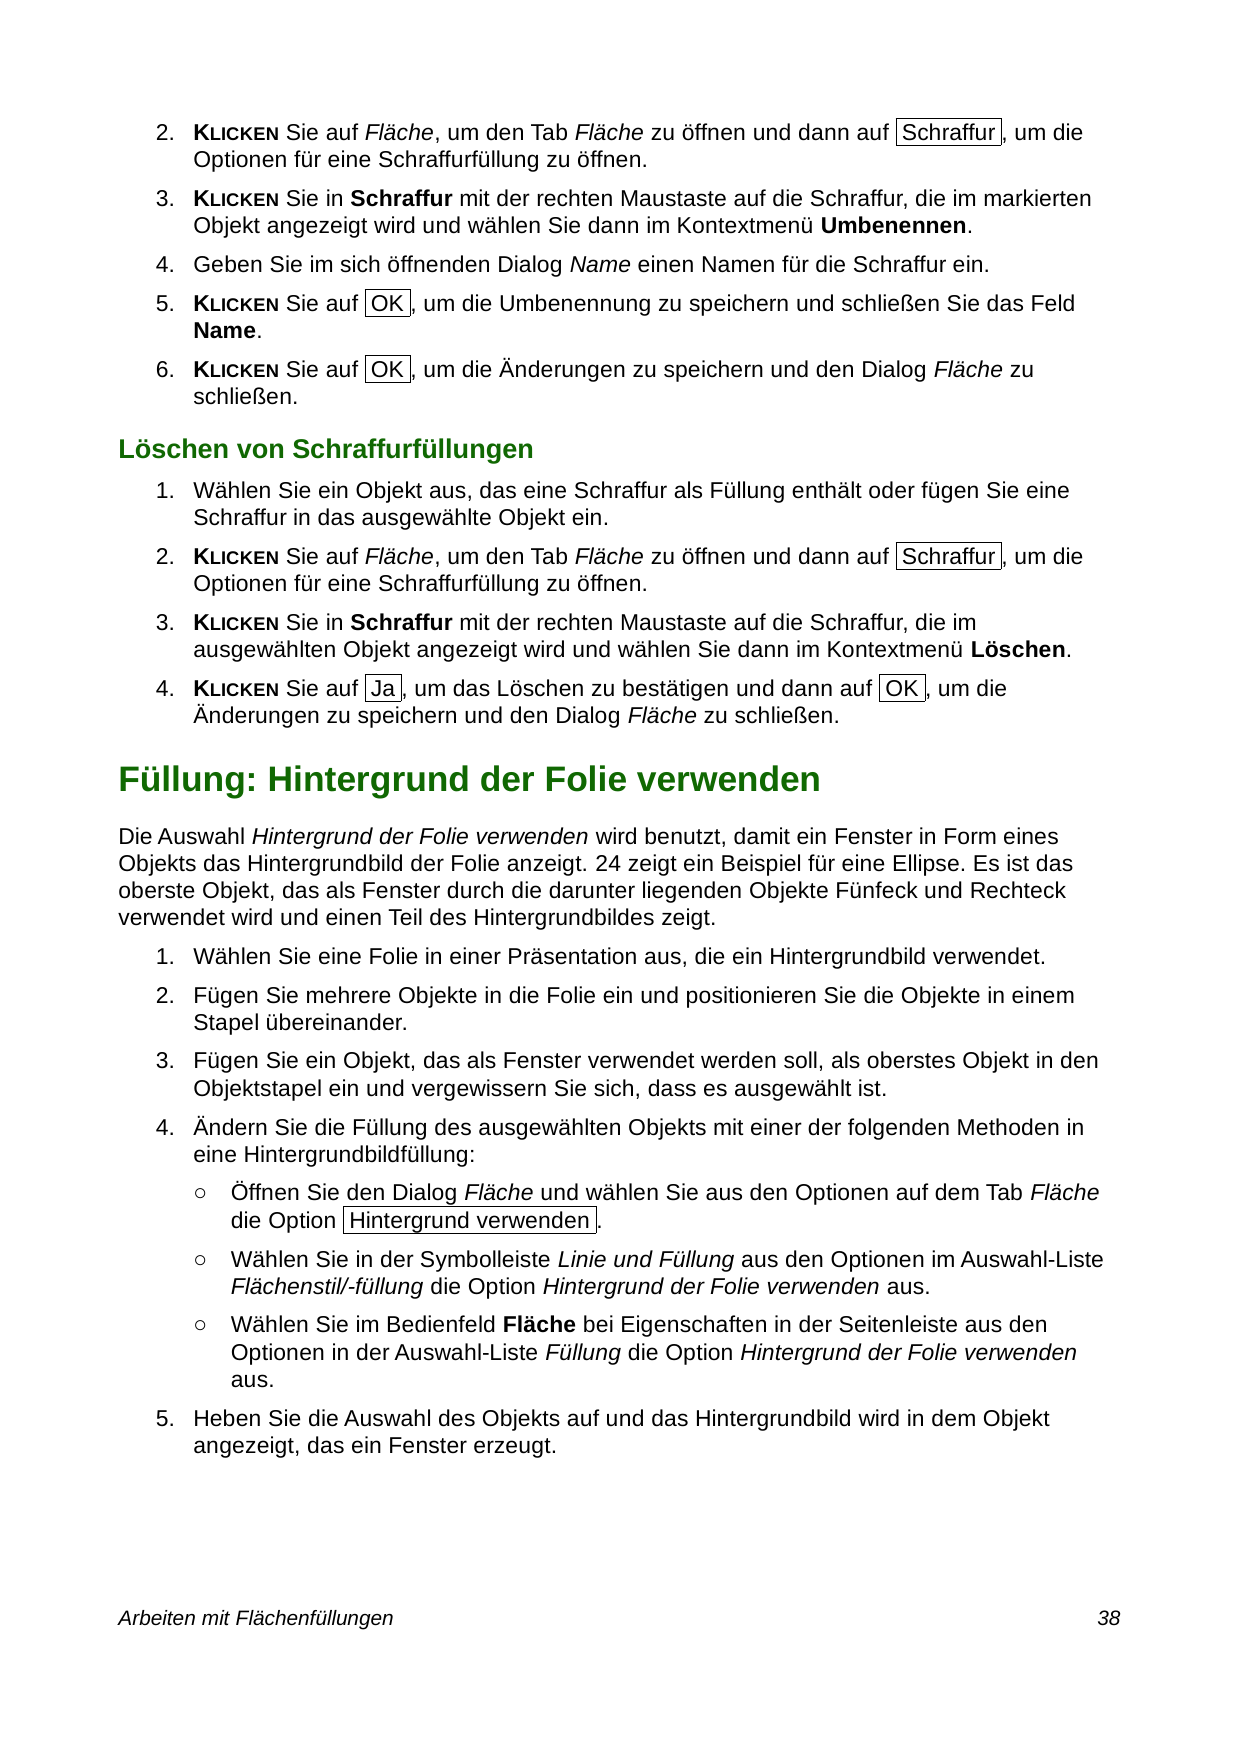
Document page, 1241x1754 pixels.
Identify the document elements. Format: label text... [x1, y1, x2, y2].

list Wählen Sie in der Symbolleiste Linie und Füllung aus den Optionen im Auswahl-Liste Flächenstil/-füllung die Option Hintergrund der Folie verwenden aus. [193, 1245, 1122, 1299]
list Geben Sie im sich öffnenden Dialog Name einen Namen für die Schraffur ein. [156, 250, 1122, 277]
text Die Auswahl Hintergrund der Folie verwenden wird benutzt, damit ein Fenster in Form eines Objekts das Hintergrundbild der Folie anzeigt. Abbildung 24 zeigt ein Beispiel für eine Ellipse. Es ist das oberste Objekt, das als Fenster durch die darunter liegenden Objekte Fünfeck und Rechteck verwendet wird und einen Teil des Hintergrundbildes zeigt. [118, 822, 1122, 930]
list Klicken Sie auf Fläche, um den Tab Fläche zu öffnen und dann auf Schraffur, um die Optionen für eine Schraffurfüllung zu öffnen. [156, 542, 1122, 596]
subtitle Löschen von Schraffurfüllungen [118, 433, 1122, 464]
list Klicken Sie in Schraffur mit der rechten Maustaste auf die Schraffur, die im ausgewählten Objekt angezeigt wird und wählen Sie dann im Kontextmenü Löschen. [156, 608, 1122, 662]
list Klicken Sie in Schraffur mit der rechten Maustaste auf die Schraffur, die im markierten Objekt angezeigt wird und wählen Sie dann im Kontextmenü Umbenennen. [156, 184, 1122, 238]
subtitle Füllung: Hintergrund der Folie verwenden [118, 758, 1122, 798]
list Klicken Sie auf OK, um die Änderungen zu speichern und den Dialog Fläche zu schließen. [156, 355, 1122, 409]
list Ändern Sie die Füllung des ausgewählten Objekts mit einer der folgenden Methoden in eine Hintergrundbildfüllung: [156, 1113, 1122, 1167]
list Wählen Sie ein Objekt aus, das eine Schraffur als Füllung enthält oder fügen Sie eine Schraffur in das ausgewählte Objekt ein. [156, 476, 1122, 530]
list Wählen Sie im Bedienfeld Fläche bei Eigenschaften in der Seitenleiste aus den Optionen in der Auswahl-Liste Füllung die Option Hintergrund der Folie verwenden aus. [193, 1311, 1122, 1392]
list Öffnen Sie den Dialog Fläche und wählen Sie aus den Optionen auf dem Tab Fläche die Option Hintergrund verwenden. [193, 1179, 1122, 1233]
list Klicken Sie auf Fläche, um den Tab Fläche zu öffnen und dann auf Schraffur, um die Optionen für eine Schraffurfüllung zu öffnen. [156, 118, 1122, 172]
list Heben Sie die Auswahl des Objekts auf und das Hintergrundbild wird in dem Objekt angezeigt, das ein Fenster erzeugt. [156, 1404, 1122, 1458]
list Fügen Sie ein Objekt, das als Fenster verwendet werden soll, als oberstes Objekt in den Objektstapel ein und vergewissern Sie sich, dass es ausgewählt ist. [156, 1047, 1122, 1101]
list Wählen Sie eine Folie in einer Präsentation aus, die ein Hintergrundbild verwendet. [156, 942, 1122, 969]
list Klicken Sie auf Ja, um das Löschen zu bestätigen und dann auf OK, um die Änderungen zu speichern und den Dialog Fläche zu schließen. [156, 674, 1122, 728]
list Fügen Sie mehrere Objekte in die Folie ein und positionieren Sie die Objekte in einem Stapel übereinander. [156, 981, 1122, 1035]
list Klicken Sie auf OK, um die Umbenennung zu speichern und schließen Sie das Feld Name. [156, 289, 1122, 343]
